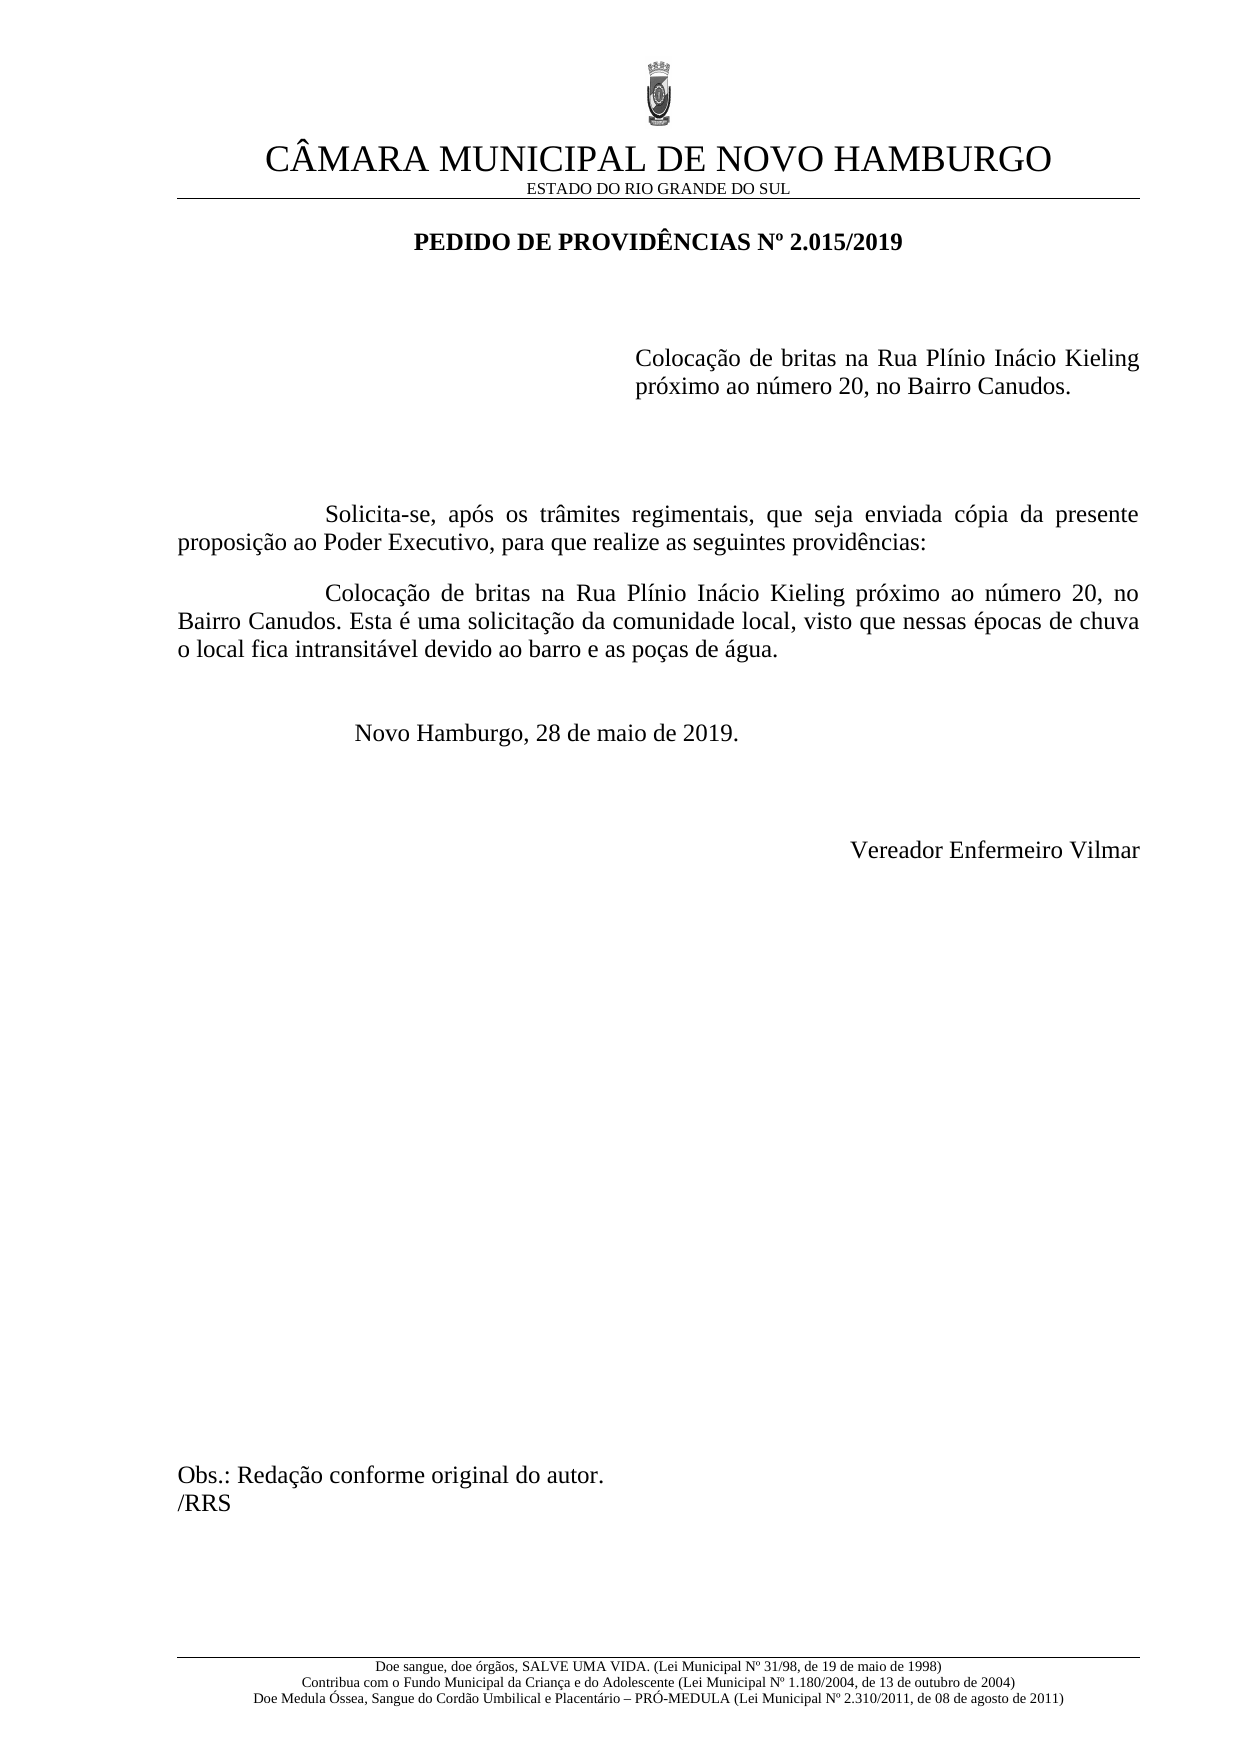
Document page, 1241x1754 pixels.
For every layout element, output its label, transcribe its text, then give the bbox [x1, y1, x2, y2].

text Obs.: Redação conforme original do autor. [177, 1462, 1140, 1489]
text Novo Hamburgo, 28 de maio de 2019. [177, 719, 1140, 747]
text Solicita-se, após os trâmites regimentais, que seja enviada cópia da presente proposição ao Poder Executivo, para que realize as seguintes providências: [177, 500, 1140, 556]
text Vereador Enfermeiro Vilmar [177, 836, 1140, 863]
text PEDIDO DE PROVIDÊNCIAS Nº 2.015/2019 [177, 228, 1140, 256]
text Colocação de britas na Rua Plínio Inácio Kieling próximo ao número 20, no Bairro Canudos. [635, 344, 1140, 400]
text /RRS [177, 1489, 1140, 1517]
text Colocação de britas na Rua Plínio Inácio Kieling próximo ao número 20, no Bairro Canudos. Esta é uma solicitação da comunidade local, visto que nessas épocas de chuva o local fica intransitável devido ao barro e as poças de água. [177, 579, 1140, 662]
